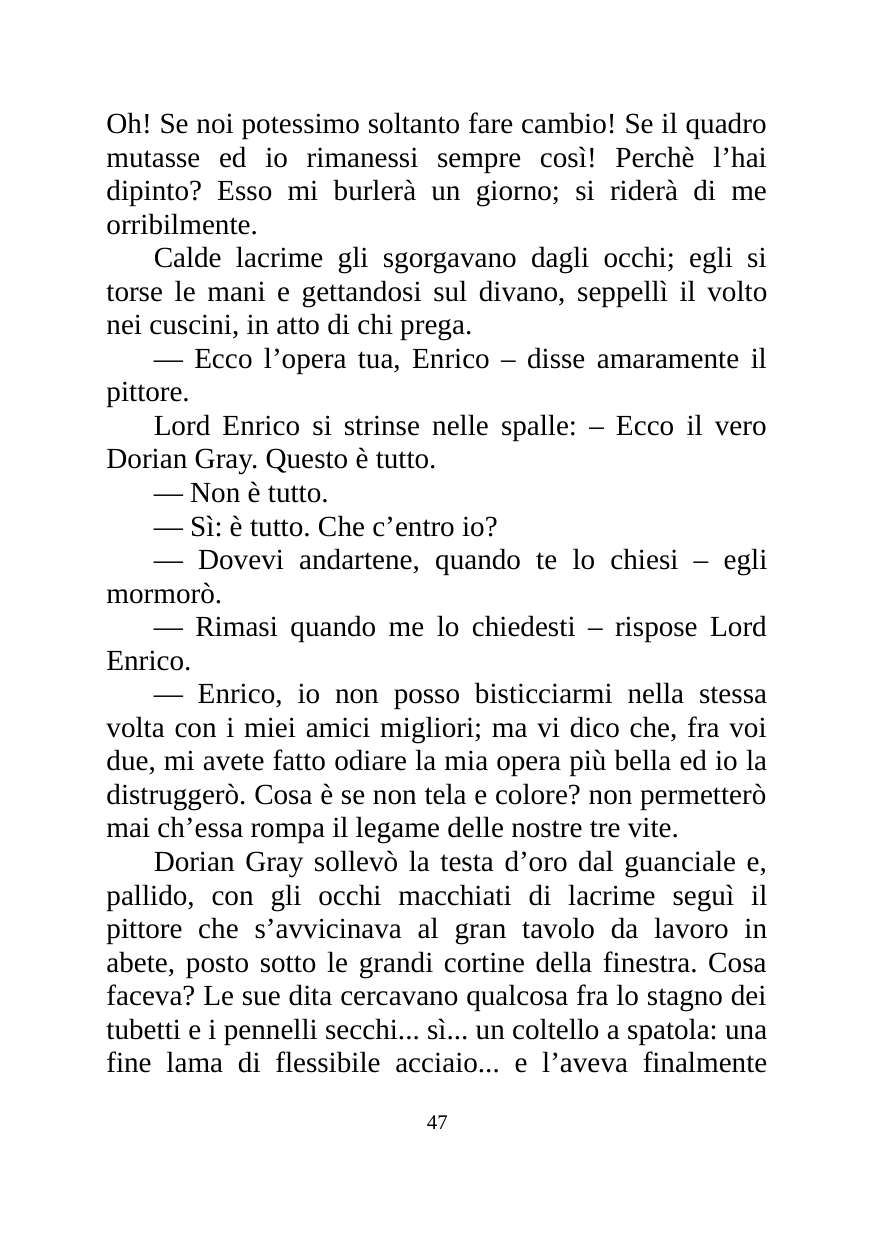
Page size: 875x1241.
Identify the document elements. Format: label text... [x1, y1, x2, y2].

text Oh! Se noi potessimo soltanto fare cambio! Se il quadro mutasse ed io rimanessi sempre così! Perchè l’hai dipinto? Esso mi burlerà un giorno; si riderà di me orribilmente. [106, 106, 768, 240]
text Dorian Gray sollevò la testa d’oro dal guanciale e, pallido, con gli occhi macchiati di lacrime seguì il pittore che s’avvicinava al gran tavolo da lavoro in abete, posto sotto le grandi cortine della finestra. Cosa faceva? Le sue dita cercavano qualcosa fra lo stagno dei tubetti e i pennelli secchi... sì... un coltello a spatola: una fine lama di flessibile acciaio... e l’aveva finalmente [106, 844, 768, 1079]
text Lord Enrico si strinse nelle spalle: – Ecco il vero Dorian Gray. Questo è tutto. [106, 408, 768, 475]
text Calde lacrime gli sgorgavano dagli occhi; egli si torse le mani e gettandosi sul divano, seppellì il volto nei cuscini, in atto di chi prega. [106, 240, 768, 341]
text — Enrico, io non posso bisticciarmi nella stessa volta con i miei amici migliori; ma vi dico che, fra voi due, mi avete fatto odiare la mia opera più bella ed io la distruggerò. Cosa è se non tela e colore? non permetterò mai ch’essa rompa il legame delle nostre tre vite. [106, 676, 768, 844]
text — Ecco l’opera tua, Enrico – disse amaramente il pittore. [106, 341, 768, 408]
text — Rimasi quando me lo chiedesti – rispose Lord Enrico. [106, 609, 768, 676]
text — Dovevi andartene, quando te lo chiesi – egli mormorò. [106, 542, 768, 609]
text — Sì: è tutto. Che c’entro io? [106, 509, 768, 542]
text — Non è tutto. [106, 475, 768, 509]
